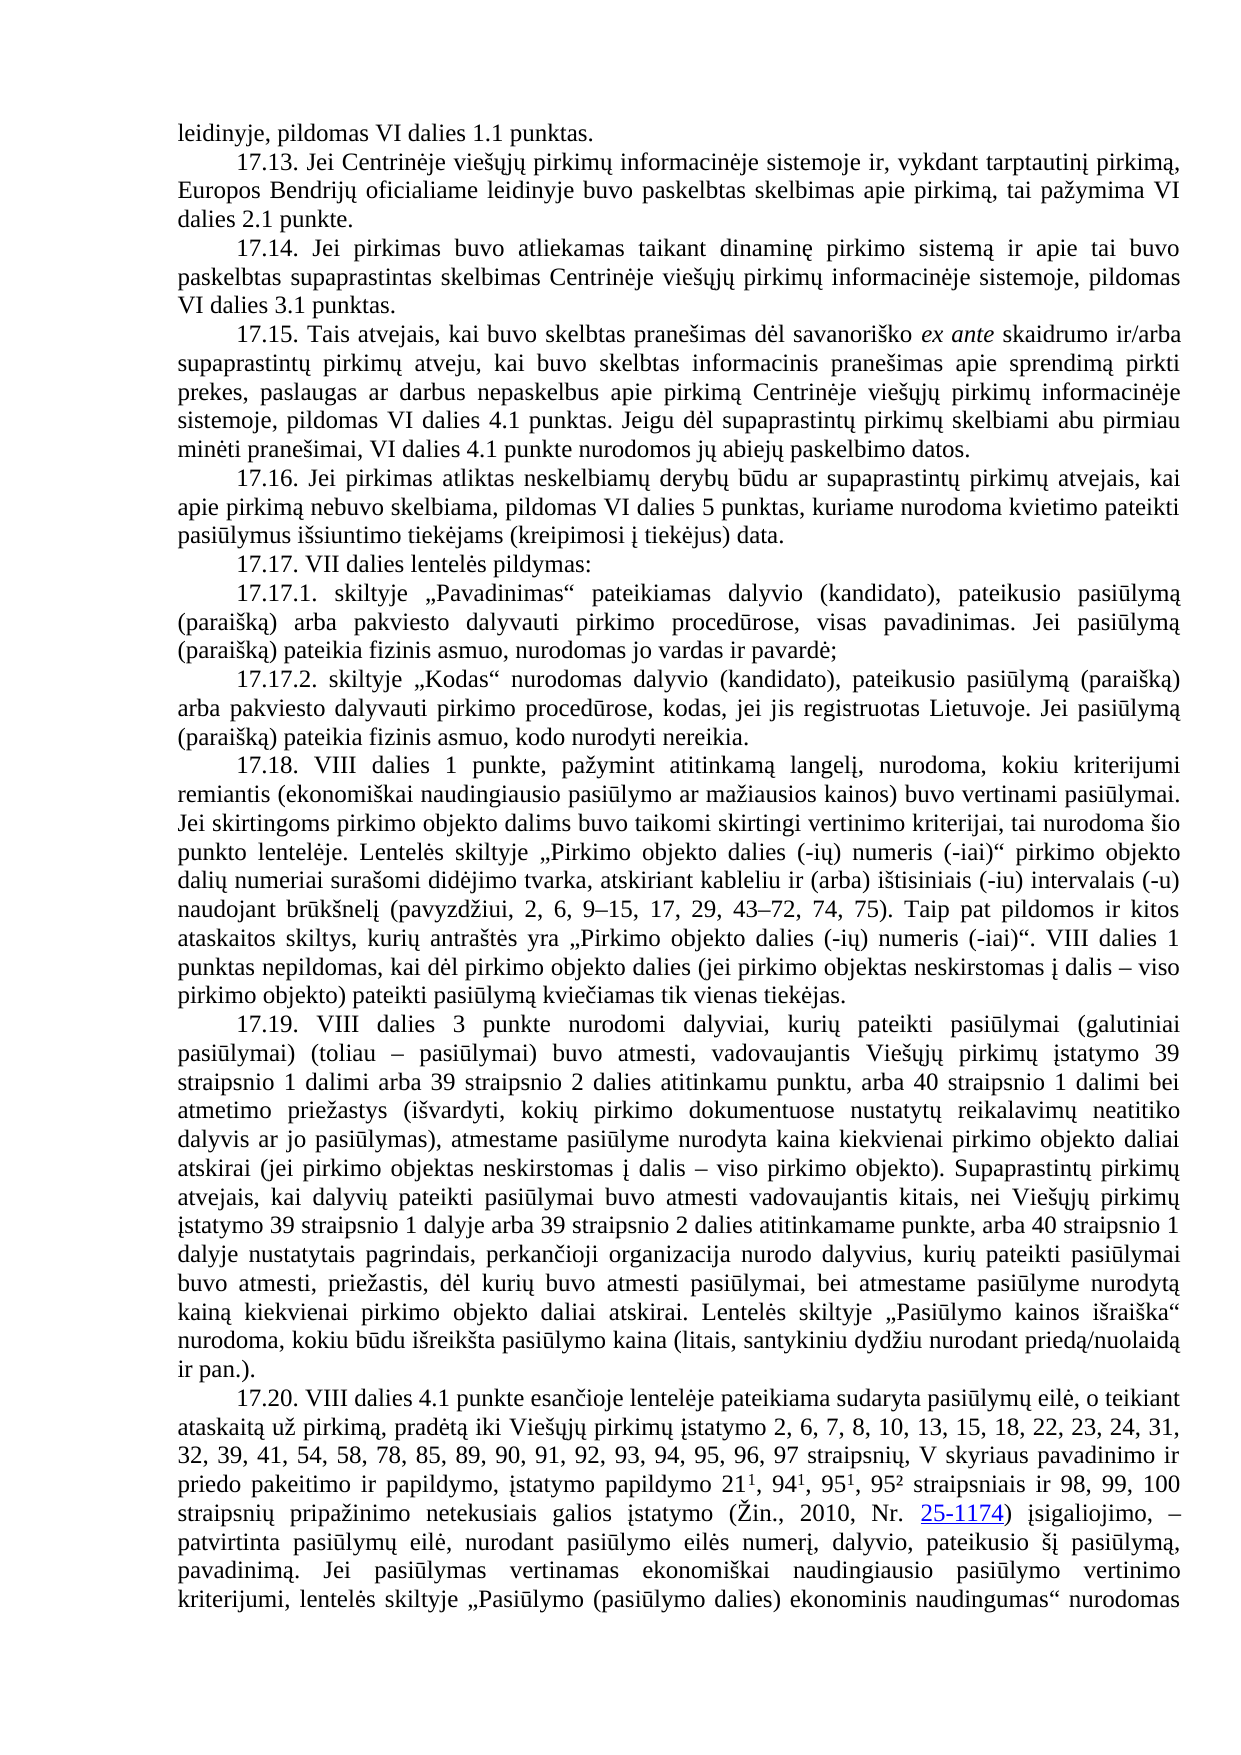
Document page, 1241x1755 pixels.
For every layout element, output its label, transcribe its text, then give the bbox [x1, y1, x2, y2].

text 17.14. Jei pirkimas buvo atliekamas taikant dinaminę pirkimo sistemą ir apie tai buvo paskelbtas supaprastintas skelbimas Centrinėje viešųjų pirkimų informacinėje sistemoje, pildomas VI dalies 3.1 punktas. [177, 233, 1181, 319]
text 17.17.2. skiltyje „Kodas“ nurodomas dalyvio (kandidato), pateikusio pasiūlymą (paraišką) arba pakviesto dalyvauti pirkimo procedūrose, kodas, jei jis registruotas Lietuvoje. Jei pasiūlymą (paraišką) pateikia fizinis asmuo, kodo nurodyti nereikia. [177, 664, 1181, 751]
text 17.16. Jei pirkimas atliktas neskelbiamų derybų būdu ar supaprastintų pirkimų atvejais, kai apie pirkimą nebuvo skelbiama, pildomas VI dalies 5 punktas, kuriame nurodoma kvietimo pateikti pasiūlymus išsiuntimo tiekėjams (kreipimosi į tiekėjus) data. [177, 463, 1181, 549]
text 17.13. Jei Centrinėje viešųjų pirkimų informacinėje sistemoje ir, vykdant tarptautinį pirkimą, Europos Bendrijų oficialiame leidinyje buvo paskelbtas skelbimas apie pirkimą, tai pažymima VI dalies 2.1 punkte. [177, 147, 1181, 233]
text 17.20. VIII dalies 4.1 punkte esančioje lentelėje pateikiama sudaryta pasiūlymų eilė, o teikiant ataskaitą už pirkimą, pradėtą iki Viešųjų pirkimų įstatymo 2, 6, 7, 8, 10, 13, 15, 18, 22, 23, 24, 31, 32, 39, 41, 54, 58, 78, 85, 89, 90, 91, 92, 93, 94, 95, 96, 97 straipsnių, V skyriaus pavadinimo ir priedo pakeitimo ir papildymo, įstatymo papildymo 211, 941, 951, 95² straipsniais ir 98, 99, 100 straipsnių pripažinimo netekusiais galios įstatymo (Žin., 2010, Nr. 25-1174) įsigaliojimo, – patvirtinta pasiūlymų eilė, nurodant pasiūlymo eilės numerį, dalyvio, pateikusio šį pasiūlymą, pavadinimą. Jei pasiūlymas vertinamas ekonomiškai naudingiausio pasiūlymo vertinimo kriterijumi, lentelės skiltyje „Pasiūlymo (pasiūlymo dalies) ekonominis naudingumas“ nurodomas [177, 1383, 1181, 1613]
text 17.19. VIII dalies 3 punkte nurodomi dalyviai, kurių pateikti pasiūlymai (galutiniai pasiūlymai) (toliau – pasiūlymai) buvo atmesti, vadovaujantis Viešųjų pirkimų įstatymo 39 straipsnio 1 dalimi arba 39 straipsnio 2 dalies atitinkamu punktu, arba 40 straipsnio 1 dalimi bei atmetimo priežastys (išvardyti, kokių pirkimo dokumentuose nustatytų reikalavimų neatitiko dalyvis ar jo pasiūlymas), atmestame pasiūlyme nurodyta kaina kiekvienai pirkimo objekto daliai atskirai (jei pirkimo objektas neskirstomas į dalis – viso pirkimo objekto). Supaprastintų pirkimų atvejais, kai dalyvių pateikti pasiūlymai buvo atmesti vadovaujantis kitais, nei Viešųjų pirkimų įstatymo 39 straipsnio 1 dalyje arba 39 straipsnio 2 dalies atitinkamame punkte, arba 40 straipsnio 1 dalyje nustatytais pagrindais, perkančioji organizacija nurodo dalyvius, kurių pateikti pasiūlymai buvo atmesti, priežastis, dėl kurių buvo atmesti pasiūlymai, bei atmestame pasiūlyme nurodytą kainą kiekvienai pirkimo objekto daliai atskirai. Lentelės skiltyje „Pasiūlymo kainos išraiška“ nurodoma, kokiu būdu išreikšta pasiūlymo kaina (litais, santykiniu dydžiu nurodant priedą/nuolaidą ir pan.). [177, 1009, 1181, 1383]
text 17.17.1. skiltyje „Pavadinimas“ pateikiamas dalyvio (kandidato), pateikusio pasiūlymą (paraišką) arba pakviesto dalyvauti pirkimo procedūrose, visas pavadinimas. Jei pasiūlymą (paraišką) pateikia fizinis asmuo, nurodomas jo vardas ir pavardė; [177, 578, 1181, 664]
text leidinyje, pildomas VI dalies 1.1 punktas. [177, 118, 1181, 147]
text 17.17. VII dalies lentelės pildymas: [177, 549, 1181, 578]
text 17.18. VIII dalies 1 punkte, pažymint atitinkamą langelį, nurodoma, kokiu kriterijumi remiantis (ekonomiškai naudingiausio pasiūlymo ar mažiausios kainos) buvo vertinami pasiūlymai. Jei skirtingoms pirkimo objekto dalims buvo taikomi skirtingi vertinimo kriterijai, tai nurodoma šio punkto lentelėje. Lentelės skiltyje „Pirkimo objekto dalies (-ių) numeris (-iai)“ pirkimo objekto dalių numeriai surašomi didėjimo tvarka, atskiriant kableliu ir (arba) ištisiniais (-iu) intervalais (-u) naudojant brūkšnelį (pavyzdžiui, 2, 6, 9–15, 17, 29, 43–72, 74, 75). Taip pat pildomos ir kitos ataskaitos skiltys, kurių antraštės yra „Pirkimo objekto dalies (-ių) numeris (-iai)“. VIII dalies 1 punktas nepildomas, kai dėl pirkimo objekto dalies (jei pirkimo objektas neskirstomas į dalis – viso pirkimo objekto) pateikti pasiūlymą kviečiamas tik vienas tiekėjas. [177, 751, 1181, 1009]
text 17.15. Tais atvejais, kai buvo skelbtas pranešimas dėl savanoriško ex ante skaidrumo ir/arba supaprastintų pirkimų atveju, kai buvo skelbtas informacinis pranešimas apie sprendimą pirkti prekes, paslaugas ar darbus nepaskelbus apie pirkimą Centrinėje viešųjų pirkimų informacinėje sistemoje, pildomas VI dalies 4.1 punktas. Jeigu dėl supaprastintų pirkimų skelbiami abu pirmiau minėti pranešimai, VI dalies 4.1 punkte nurodomos jų abiejų paskelbimo datos. [177, 319, 1181, 463]
